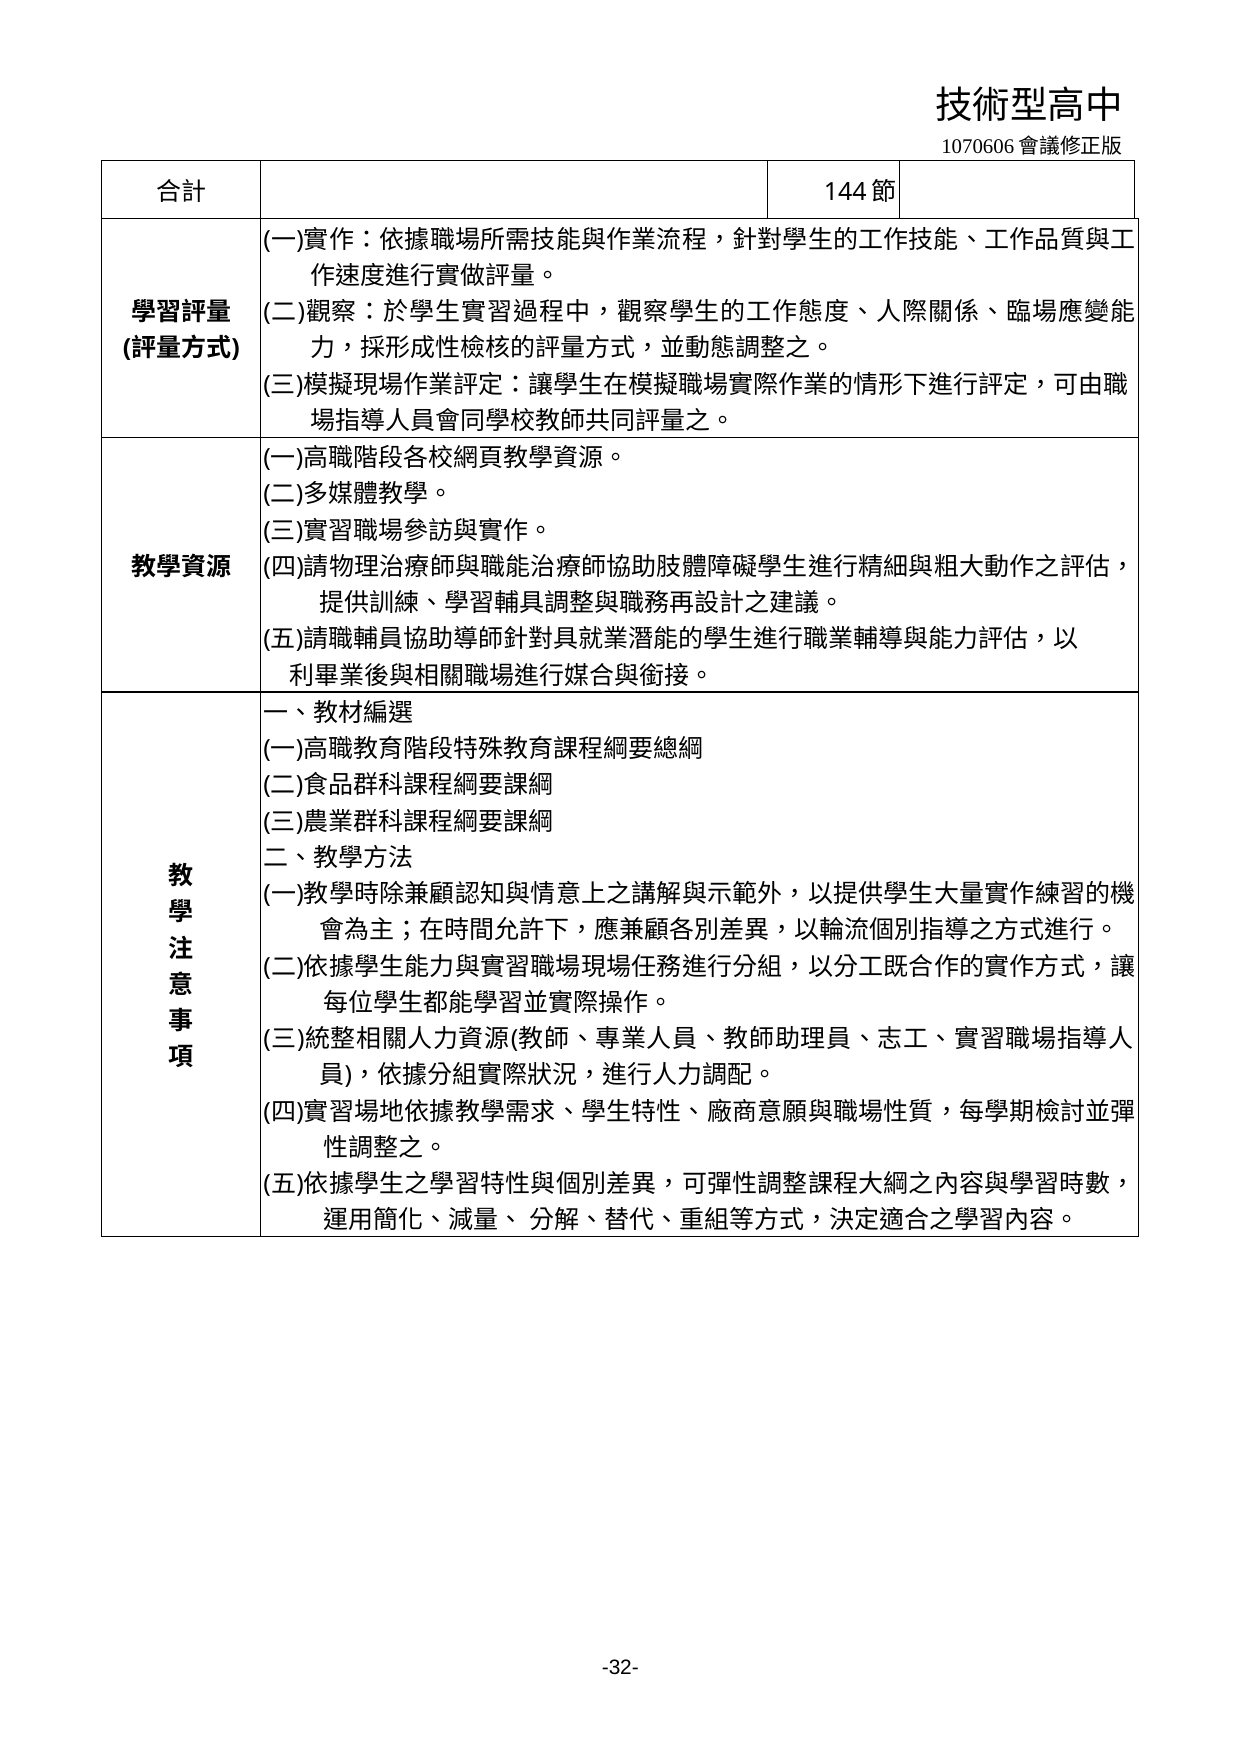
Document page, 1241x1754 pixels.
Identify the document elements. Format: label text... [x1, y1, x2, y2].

table_cell 合計 [102, 161, 260, 218]
table_cell 教 學 注 意 事 項 [102, 693, 260, 1236]
table_cell (一)實作：依據職場所需技能與作業流程，針對學生的工作技能、工作品質與工作速度進行實做評量。 (二)觀察：於學生實習過程中，觀察學生的工作態度、人際關係、臨場應變能力，採形成性檢核的評量方式，並動態調整之。 (三)模擬現場作業評定：讓學生在模擬職場實際作業的情形下進行評定，可由職場指導人員會同學校教師共同評量之。 [261, 219, 1138, 437]
table_cell 一、教材編選 (一)高職教育階段特殊教育課程綱要總綱 (二)食品群科課程綱要課綱 (三)農業群科課程綱要課綱 二、教學方法 (一)教學時除兼顧認知與情意上之講解與示範外，以提供學生大量實作練習的機會為主；在時間允許下，應兼顧各別差異，以輪流個別指導之方式進行。 (二)依據學生能力與實習職場現場任務進行分組，以分工既合作的實作方式，讓每位學生都能學習並實際操作。 (三)統整相關人力資源(教師、專業人員、教師助理員、志工、實習職場指導人員)，依據分組實際狀況，進行人力調配。 (四)實習場地依據教學需求、學生特性、廠商意願與職場性質，每學期檢討並彈性調整之。 (五)依據學生之學習特性與個別差異，可彈性調整課程大綱之內容與學習時數，運用簡化、減量、 分解、替代、重組等方式，決定適合之學習內容。 [261, 693, 1138, 1236]
table_cell 學習評量 (評量方式) [102, 219, 260, 437]
table_cell 144節 [768, 161, 899, 218]
table_cell (一)高職階段各校網頁教學資源。 (二)多媒體教學。 (三)實習職場參訪與實作。 (四)請物理治療師與職能治療師協助肢體障礙學生進行精細與粗大動作之評估，提供訓練、學習輔具調整與職務再設計之建議。 (五)請職輔員協助導師針對具就業潛能的學生進行職業輔導與能力評估，以 利畢業後與相關職場進行媒合與銜接。 [261, 438, 1138, 691]
table_cell [261, 161, 767, 218]
table_cell 教學資源 [102, 438, 260, 691]
table_cell [900, 161, 1134, 218]
